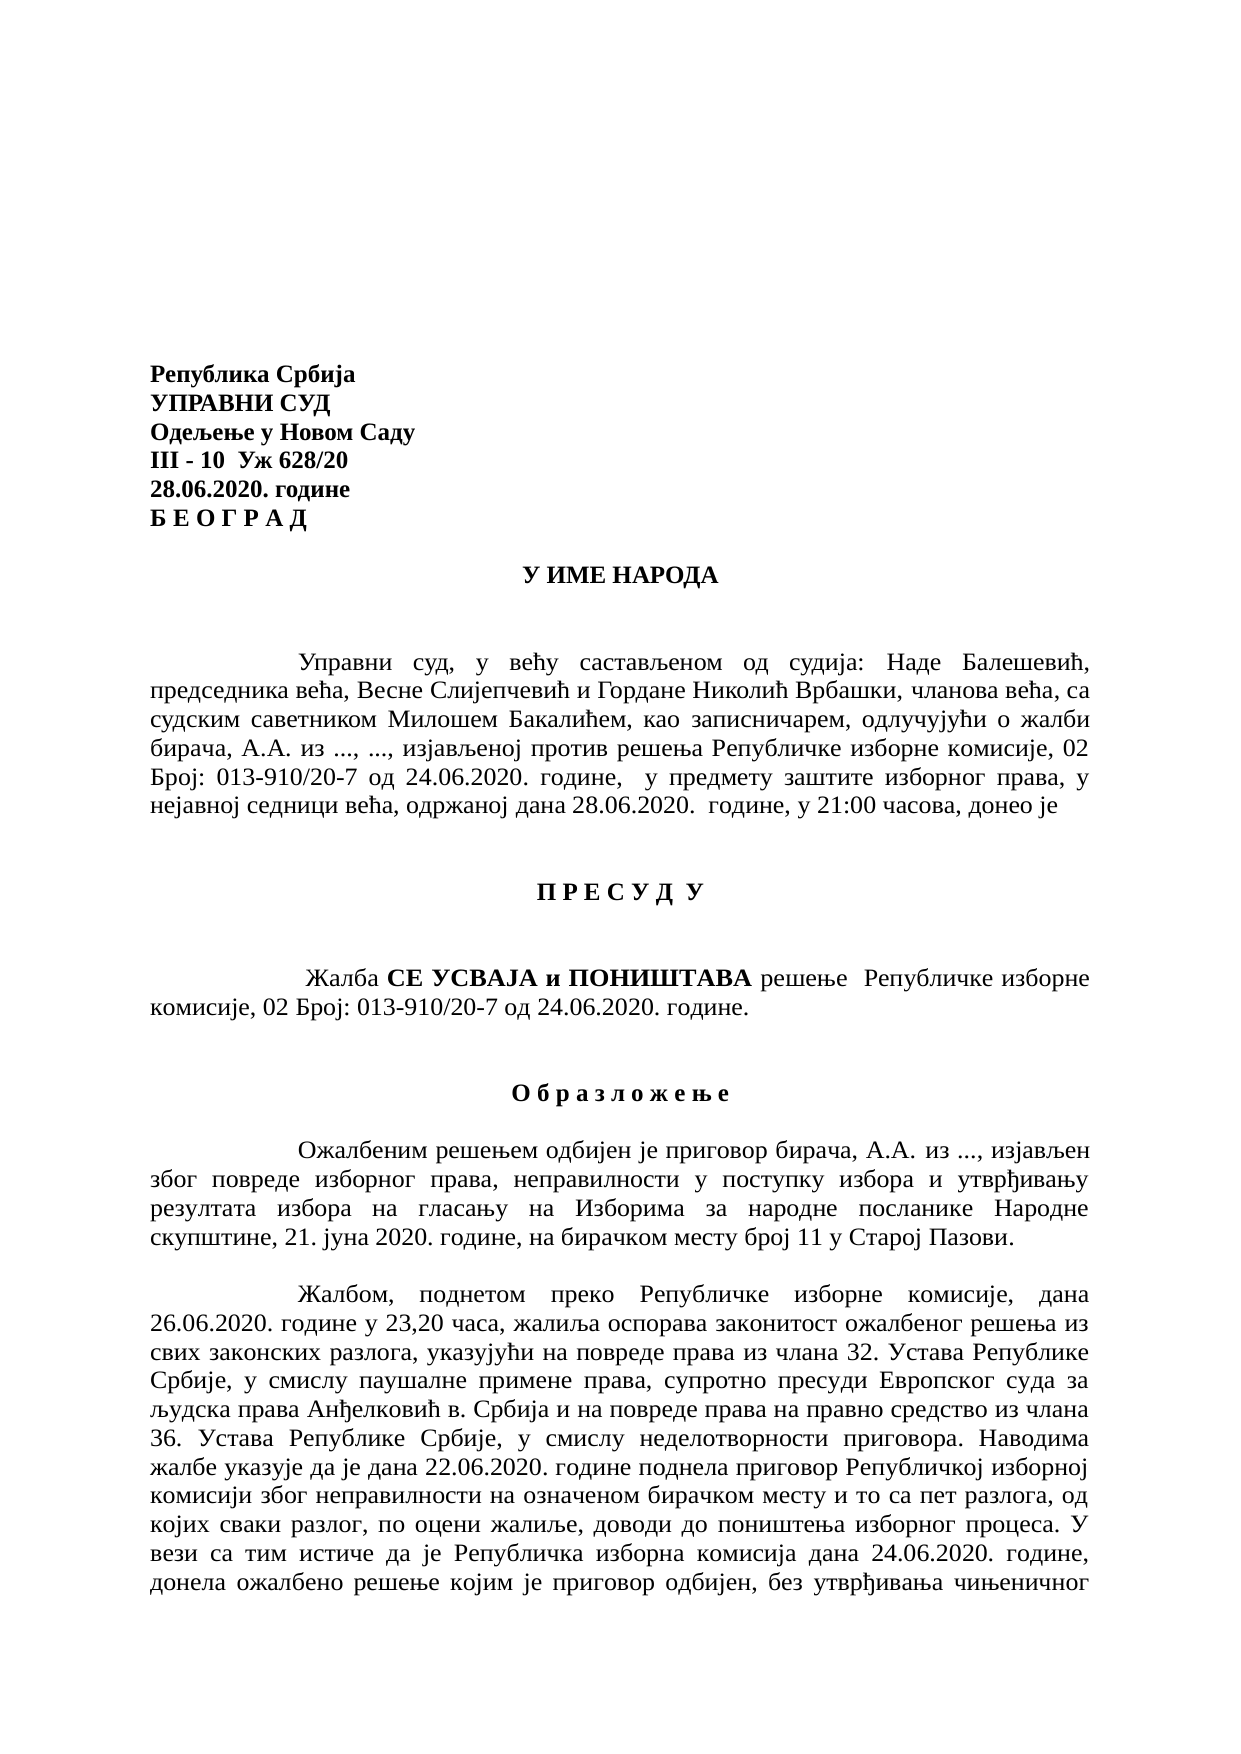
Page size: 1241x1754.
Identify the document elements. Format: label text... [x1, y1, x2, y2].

text У ИМЕ НАРОДА [150, 560, 1090, 589]
text П Р Е С У Д У [150, 877, 1090, 905]
text Одељење у Новом Саду [150, 417, 1090, 445]
text Република Србија [150, 148, 1090, 388]
text УПРАВНИ СУД [150, 388, 1090, 417]
text Управни суд, у већу састављеном од судија: Наде Балешевић, председника већа, Весне Слијепчевић и Гордане Николић Врбашки, чланова већа, са судским саветником Милошем Бакалићем, као записничарем, одлучујући о жалби бирача, A.A. из ..., ..., изјављеној против решења Републичке изборне комисије, 02 Број: 013-910/20-7 од 24.06.2020. године, у предмету заштите изборног права, у нејавној седници већа, одржаној дана 28.06.2020. године, у 21:00 часова, донео је [150, 647, 1090, 819]
text Б Е О Г Р А Д [150, 503, 1090, 532]
text Жалбом, поднетом преко Републичке изборне комисије, дана 26.06.2020. године у 23,20 часа, жалиља оспорава законитост ожалбеног решења из свих законских разлога, указујући на повреде права из члана 32. Устава Републике Србије, у смислу паушалне примене права, супротно пресуди Европског суда за људска права Анђелковић в. Србија и на повреде права на правно средство из члана 36. Устава Републике Србије, у смислу неделотворности приговора. Наводима жалбе указује да је дана 22.06.2020. године поднела приговор Републичкој изборној комисији због неправилности на означеном бирачком месту и то са пет разлога, од којих сваки разлог, по оцени жалиље, доводи до поништења изборног процеса. У вези са тим истиче да је Републичка изборна комисија дана 24.06.2020. године, донела ожалбено решење којим је приговор одбијен, без утврђивања чињеничног [150, 1279, 1090, 1595]
text Ожалбеним решењем одбијен је приговор бирача, A.A. из ..., изјављен због повреде изборног права, неправилности у поступку избора и утврђивању резултата избора на гласању на Изборима за народне посланике Народне скупштине, 21. јуна 2020. године, на бирачком месту број 11 у Старој Пазови. [150, 1135, 1090, 1250]
text 28.06.2020. године [150, 474, 1090, 503]
text Жалба СЕ УСВАЈА и ПОНИШТАВА решење Републичке изборне комисије, 02 Број: 013-910/20-7 од 24.06.2020. године. [150, 963, 1090, 1020]
text О б р а з л о ж е њ е [150, 1078, 1090, 1107]
text III - 10 Уж 628/20 [150, 445, 1090, 474]
